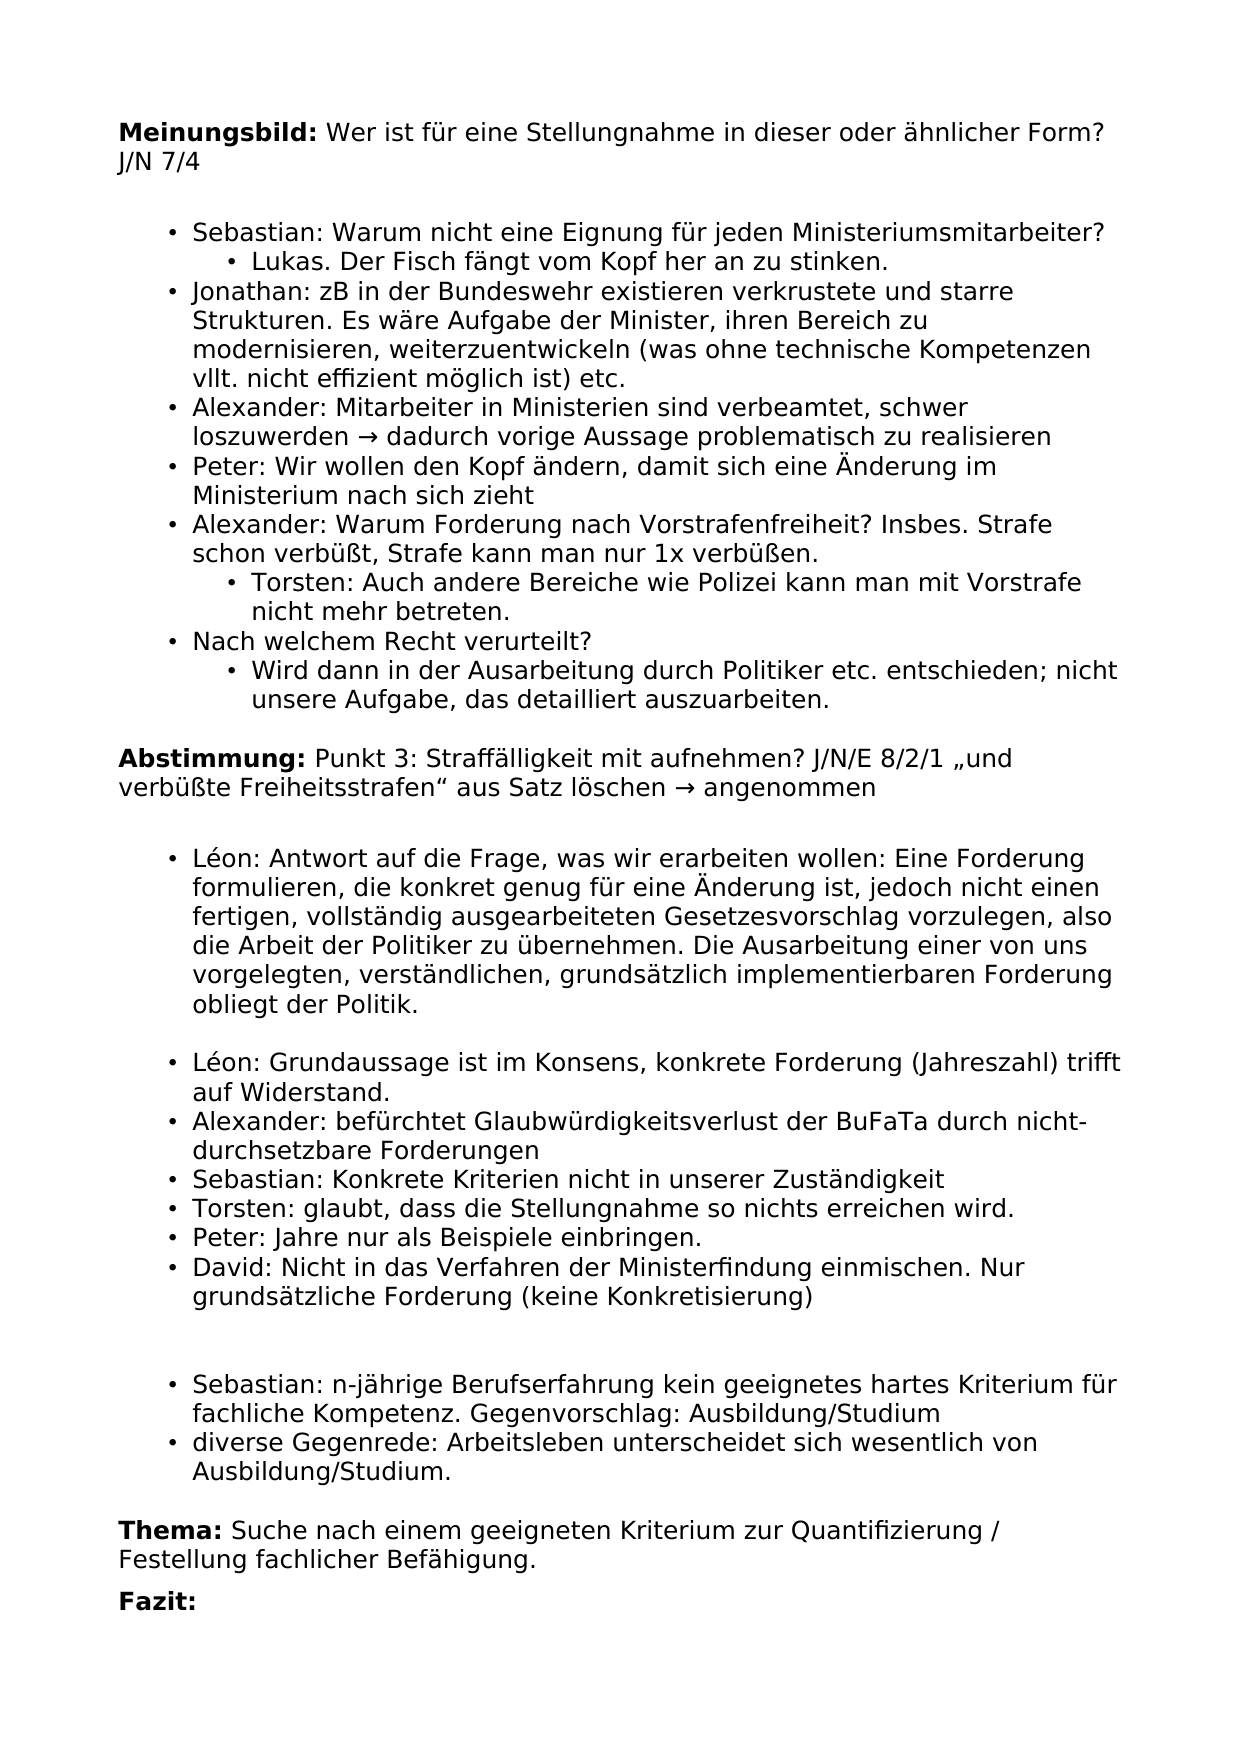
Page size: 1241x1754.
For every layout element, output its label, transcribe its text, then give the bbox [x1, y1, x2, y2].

list Sebastian: Warum nicht eine Eignung für jeden Ministeriumsmitarbeiter? [177, 218, 1122, 248]
list Lukas. Der Fisch fängt vom Kopf her an zu stinken. [236, 248, 1122, 277]
list diverse Gegenrede: Arbeitsleben unterscheidet sich wesentlich von Ausbildung/Studium. [177, 1428, 1122, 1487]
list Torsten: glaubt, dass die Stellungnahme so nichts erreichen wird. [177, 1194, 1122, 1223]
list Sebastian: Konkrete Kriterien nicht in unserer Zuständigkeit [177, 1165, 1122, 1194]
text Fazit: [118, 1587, 1122, 1616]
list Alexander: Mitarbeiter in Ministerien sind verbeamtet, schwer loszuwerden → dadurch vorige Aussage problematisch zu realisieren [177, 393, 1122, 452]
list Sebastian: n-jährige Berufserfahrung kein geeignetes hartes Kriterium für fachliche Kompetenz. Gegenvorschlag: Ausbildung/Studium [177, 1370, 1122, 1428]
text Meinungsbild: Wer ist für eine Stellungnahme in dieser oder ähnlicher Form? J/N 7/4 [118, 118, 1122, 176]
list Nach welchem Recht verurteilt? [177, 627, 1122, 656]
list Jonathan: zB in der Bundeswehr existieren verkrustete und starre Strukturen. Es wäre Aufgabe der Minister, ihren Bereich zu modernisieren, weiterzuentwickeln (was ohne technische Kompetenzen vllt. nicht effizient möglich ist) etc. [177, 277, 1122, 393]
list Alexander: befürchtet Glaubwürdigkeitsverlust der BuFaTa durch nicht-durchsetzbare Forderungen [177, 1107, 1122, 1165]
list David: Nicht in das Verfahren der Ministerfindung einmischen. Nur grundsätzliche Forderung (keine Konkretisierung) [177, 1253, 1122, 1311]
list Wird dann in der Ausarbeitung durch Politiker etc. entschieden; nicht unsere Aufgabe, das detailliert auszuarbeiten. [236, 656, 1122, 714]
list Léon: Grundaussage ist im Konsens, konkrete Forderung (Jahreszahl) trifft auf Widerstand. [177, 1048, 1122, 1107]
list Peter: Jahre nur als Beispiele einbringen. [177, 1223, 1122, 1253]
list Peter: Wir wollen den Kopf ändern, damit sich eine Änderung im Ministerium nach sich zieht [177, 452, 1122, 510]
list Torsten: Auch andere Bereiche wie Polizei kann man mit Vorstrafe nicht mehr betreten. [236, 568, 1122, 627]
text Abstimmung: Punkt 3: Straffälligkeit mit aufnehmen? J/N/E 8/2/1 „und verbüßte Freiheitsstrafen“ aus Satz löschen → angenommen [118, 744, 1122, 802]
list Léon: Antwort auf die Frage, was wir erarbeiten wollen: Eine Forderung formulieren, die konkret genug für eine Änderung ist, jedoch nicht einen fertigen, vollständig ausgearbeiteten Gesetzesvorschlag vorzulegen, also die Arbeit der Politiker zu übernehmen. Die Ausarbeitung einer von uns vorgelegten, verständlichen, grundsätzlich implementierbaren Forderung obliegt der Politik. [177, 844, 1122, 1019]
text Thema: Suche nach einem geeigneten Kriterium zur Quantifizierung / Festellung fachlicher Befähigung. [118, 1516, 1122, 1574]
list Alexander: Warum Forderung nach Vorstrafenfreiheit? Insbes. Strafe schon verbüßt, Strafe kann man nur 1x verbüßen. [177, 510, 1122, 568]
